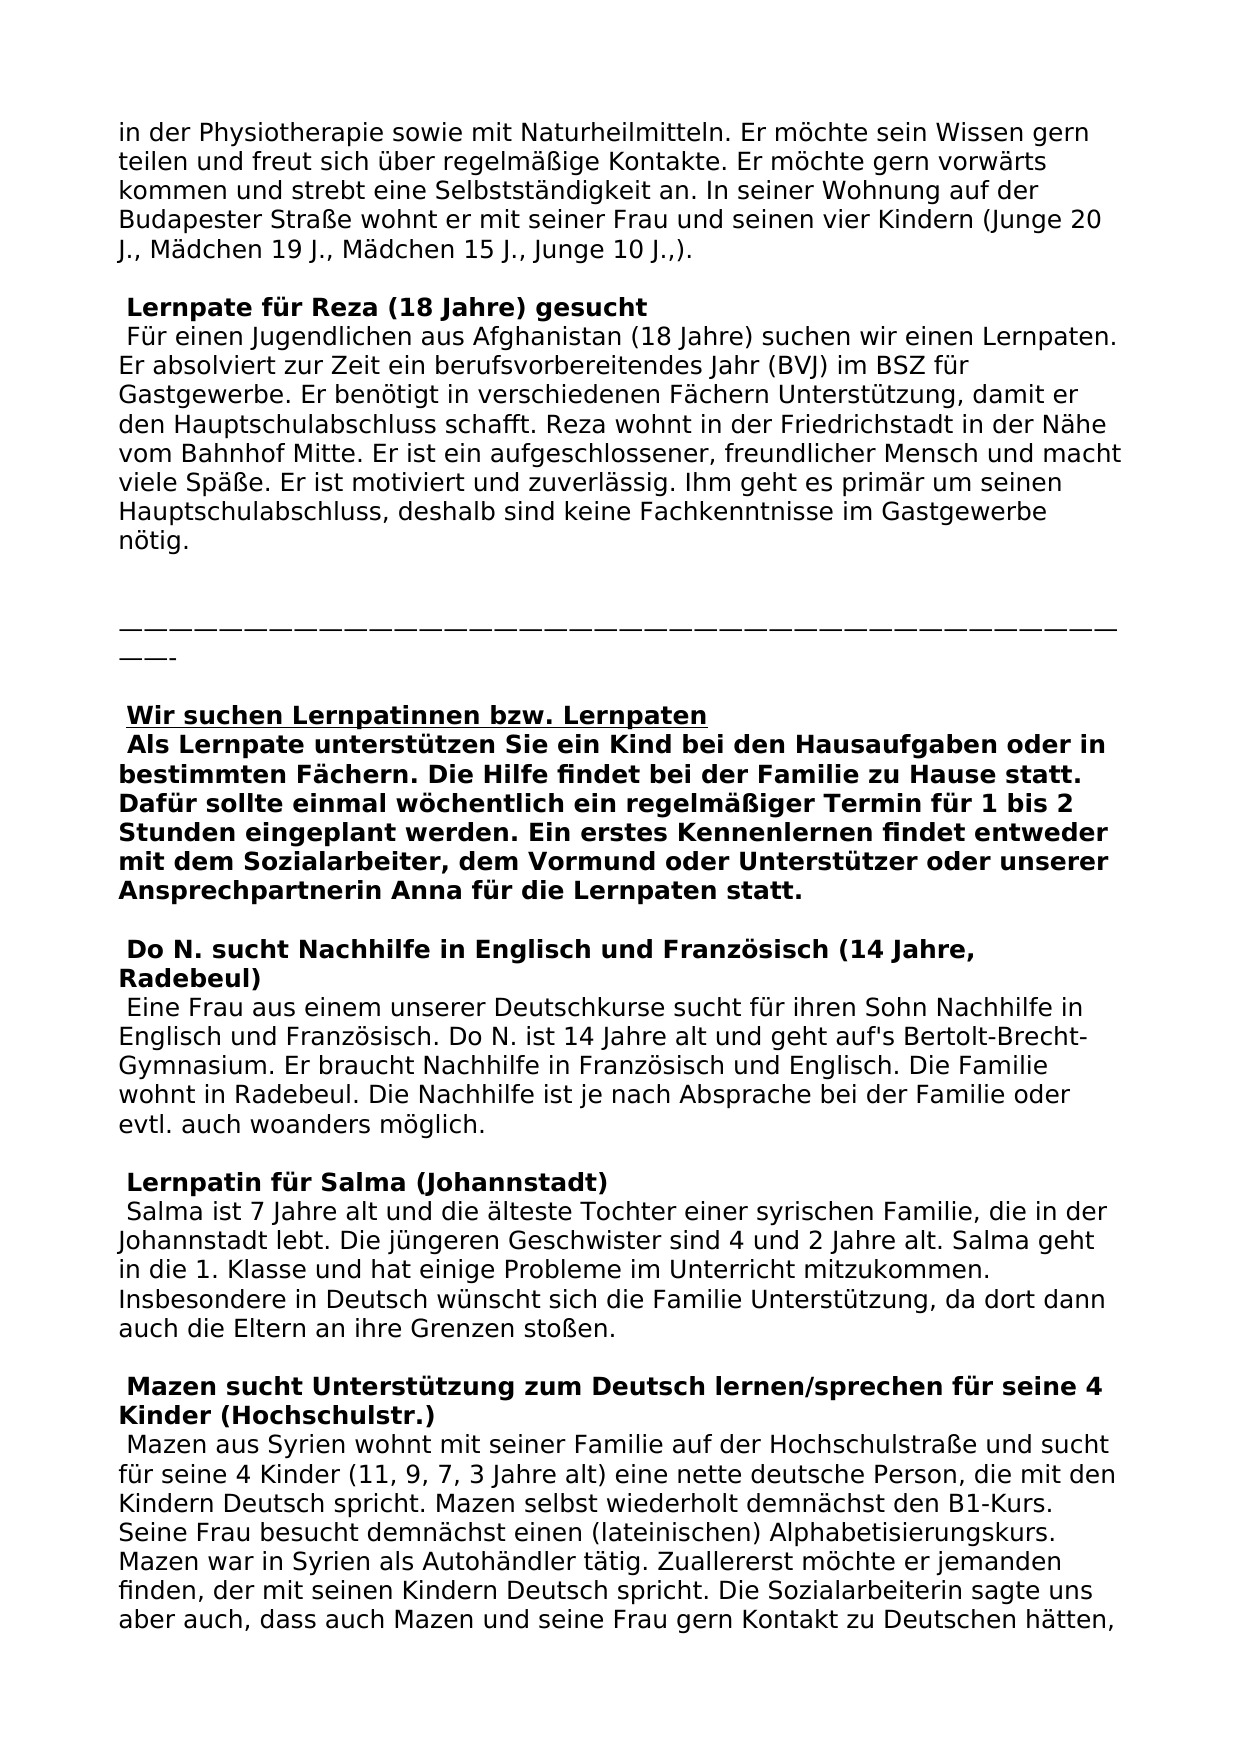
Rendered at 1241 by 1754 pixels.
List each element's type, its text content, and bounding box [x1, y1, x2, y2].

text in der Physiotherapie sowie mit Naturheilmitteln. Er möchte sein Wissen gern teilen und freut sich über regelmäßige Kontakte. Er möchte gern vorwärts kommen und strebt eine Selbstständigkeit an. In seiner Wohnung auf der Budapester Straße wohnt er mit seiner Frau und seinen vier Kindern (Junge 20 J., Mädchen 19 J., Mädchen 15 J., Junge 10 J.,). Lernpate für Reza (18 Jahre) gesucht Für einen Jugendlichen aus Afghanistan (18 Jahre) suchen wir einen Lernpaten. Er absolviert zur Zeit ein berufsvorbereitendes Jahr (BVJ) im BSZ für Gastgewerbe. Er benötigt in verschiedenen Fächern Unterstützung, damit er den Hauptschulabschluss schafft. Reza wohnt in der Friedrichstadt in der Nähe vom Bahnhof Mitte. Er ist ein aufgeschlossener, freundlicher Mensch und macht viele Späße. Er ist motiviert und zuverlässig. Ihm geht es primär um seinen Hauptschulabschluss, deshalb sind keine Fachkenntnisse im Gastgewerbe nötig. ——————————————————————————————————————————- Wir suchen Lernpatinnen bzw. Lernpaten Als Lernpate unterstützen Sie ein Kind bei den Hausaufgaben oder in bestimmten Fächern. Die Hilfe findet bei der Familie zu Hause statt. Dafür sollte einmal wöchentlich ein regelmäßiger Termin für 1 bis 2 Stunden eingeplant werden. Ein erstes Kennenlernen findet entweder mit dem Sozialarbeiter, dem Vormund oder Unterstützer oder unserer Ansprechpartnerin Anna für die Lernpaten statt. Do N. sucht Nachhilfe in Englisch und Französisch (14 Jahre, Radebeul) Eine Frau aus einem unserer Deutschkurse sucht für ihren Sohn Nachhilfe in Englisch und Französisch. Do N. ist 14 Jahre alt und geht auf's Bertolt-Brecht-Gymnasium. Er braucht Nachhilfe in Französisch und Englisch. Die Familie wohnt in Radebeul. Die Nachhilfe ist je nach Absprache bei der Familie oder evtl. auch woanders möglich. Lernpatin für Salma (Johannstadt) Salma ist 7 Jahre alt und die älteste Tochter einer syrischen Familie, die in der Johannstadt lebt. Die jüngeren Geschwister sind 4 und 2 Jahre alt. Salma geht in die 1. Klasse und hat einige Probleme im Unterricht mitzukommen. Insbesondere in Deutsch wünscht sich die Familie Unterstützung, da dort dann auch die Eltern an ihre Grenzen stoßen. Mazen sucht Unterstützung zum Deutsch lernen/sprechen für seine 4 Kinder (Hochschulstr.) Mazen aus Syrien wohnt mit seiner Familie auf der Hochschulstraße und sucht für seine 4 Kinder (11, 9, 7, 3 Jahre alt) eine nette deutsche Person, die mit den Kindern Deutsch spricht. Mazen selbst wiederholt demnächst den B1-Kurs. Seine Frau besucht demnächst einen (lateinischen) Alphabetisierungskurs. Mazen war in Syrien als Autohändler tätig. Zuallererst möchte er jemanden finden, der mit seinen Kindern Deutsch spricht. Die Sozialarbeiterin sagte uns aber auch, dass auch Mazen und seine Frau gern Kontakt zu Deutschen hätten, [118, 118, 1122, 1635]
